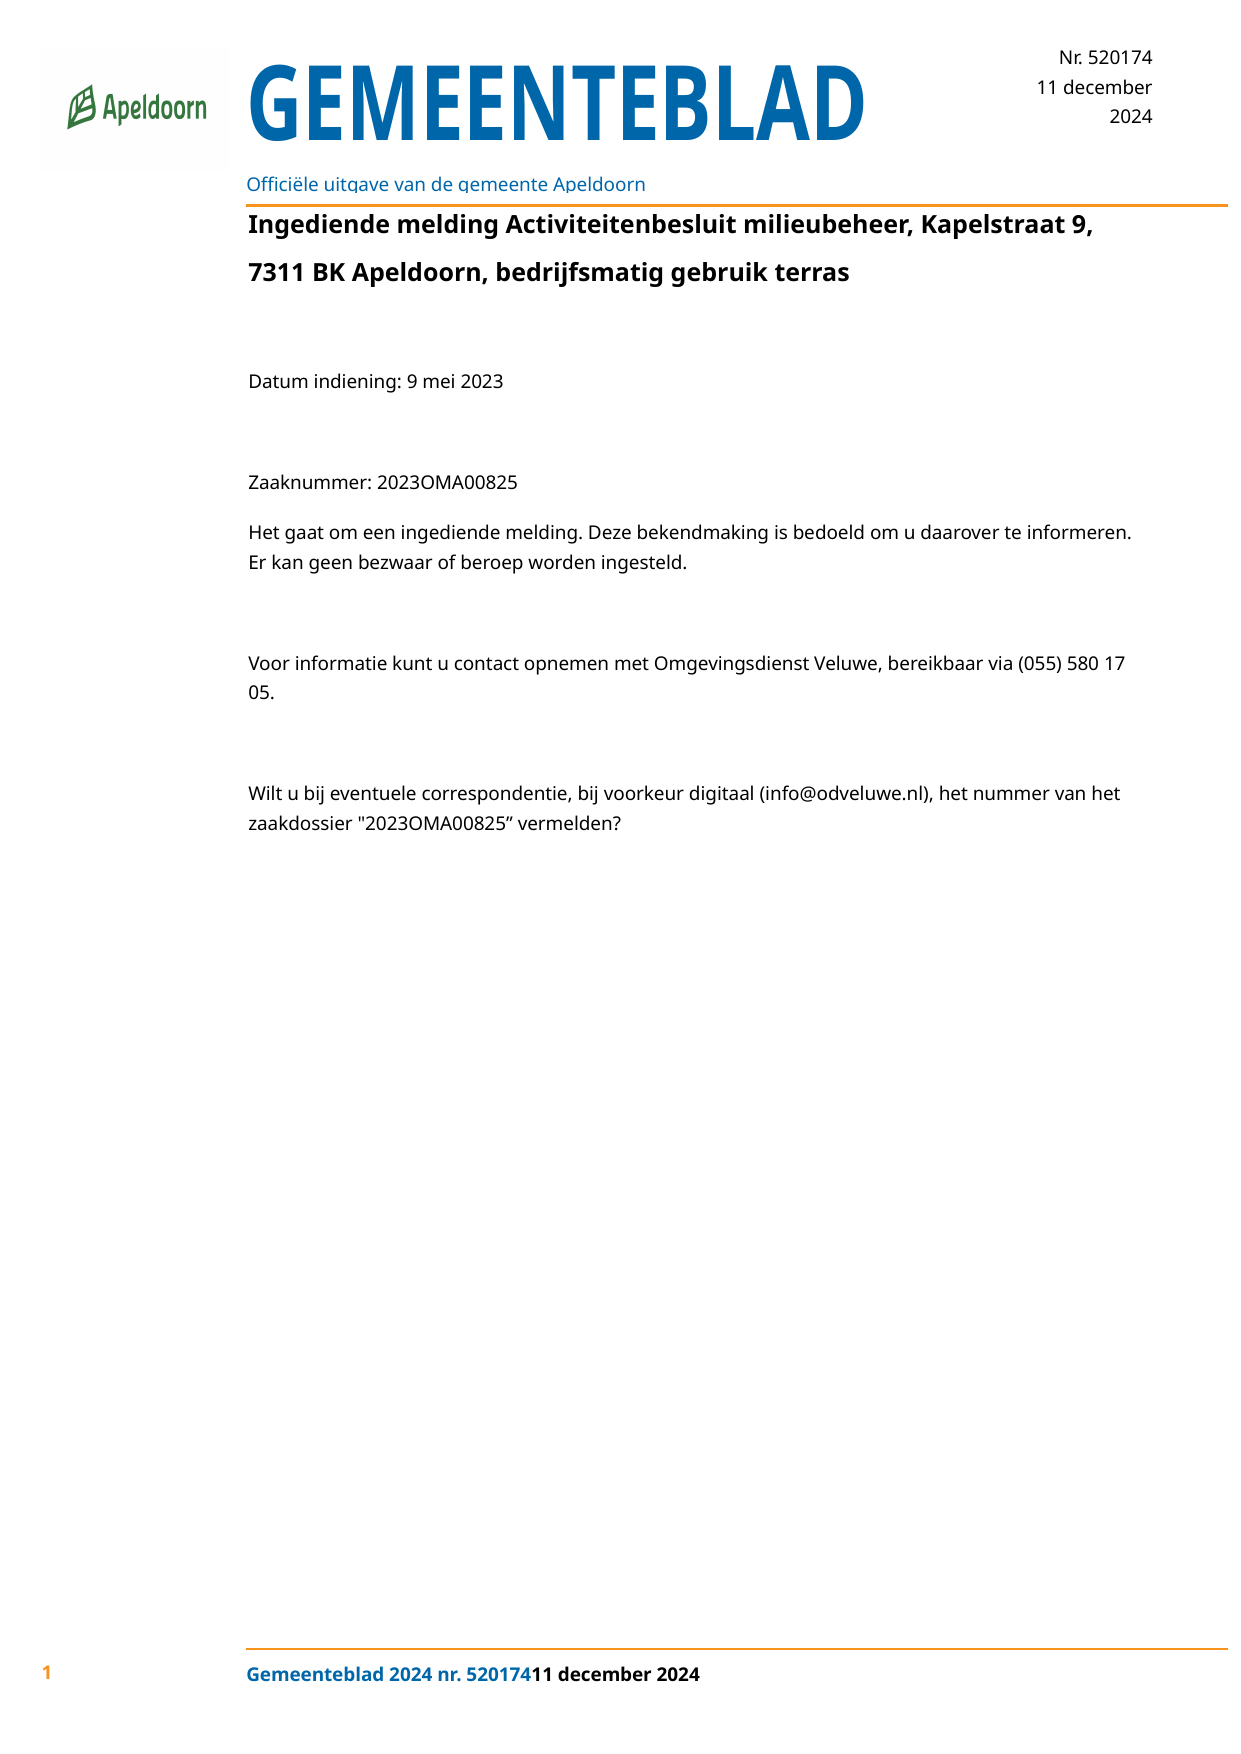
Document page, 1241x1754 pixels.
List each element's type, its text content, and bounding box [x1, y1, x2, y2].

text Wilt u bij eventuele correspondentie, bij voorkeur digitaal (info@odveluwe.nl), het nummer van het zaakdossier "2023OMA00825” vermelden? [248, 780, 1152, 836]
text Het gaat om een ingediende melding. Deze bekendmaking is bedoeld om u daarover te informeren. Er kan geen bezwaar of beroep worden ingesteld. [248, 519, 1152, 575]
text Ingediende melding Activiteitenbesluit milieubeheer, Kapelstraat 9, 7311 BK Apeldoorn, bedrijfsmatig gebruik terras [248, 207, 1152, 288]
text Voor informatie kunt u contact opnemen met Omgevingsdienst Veluwe, bereikbaar via (055) 580 17 05. [248, 650, 1152, 705]
text Zaaknummer: 2023OMA00825 [248, 469, 1152, 495]
text Datum indiening: 9 mei 2023 [248, 368, 1152, 394]
picture [41, 47, 231, 172]
